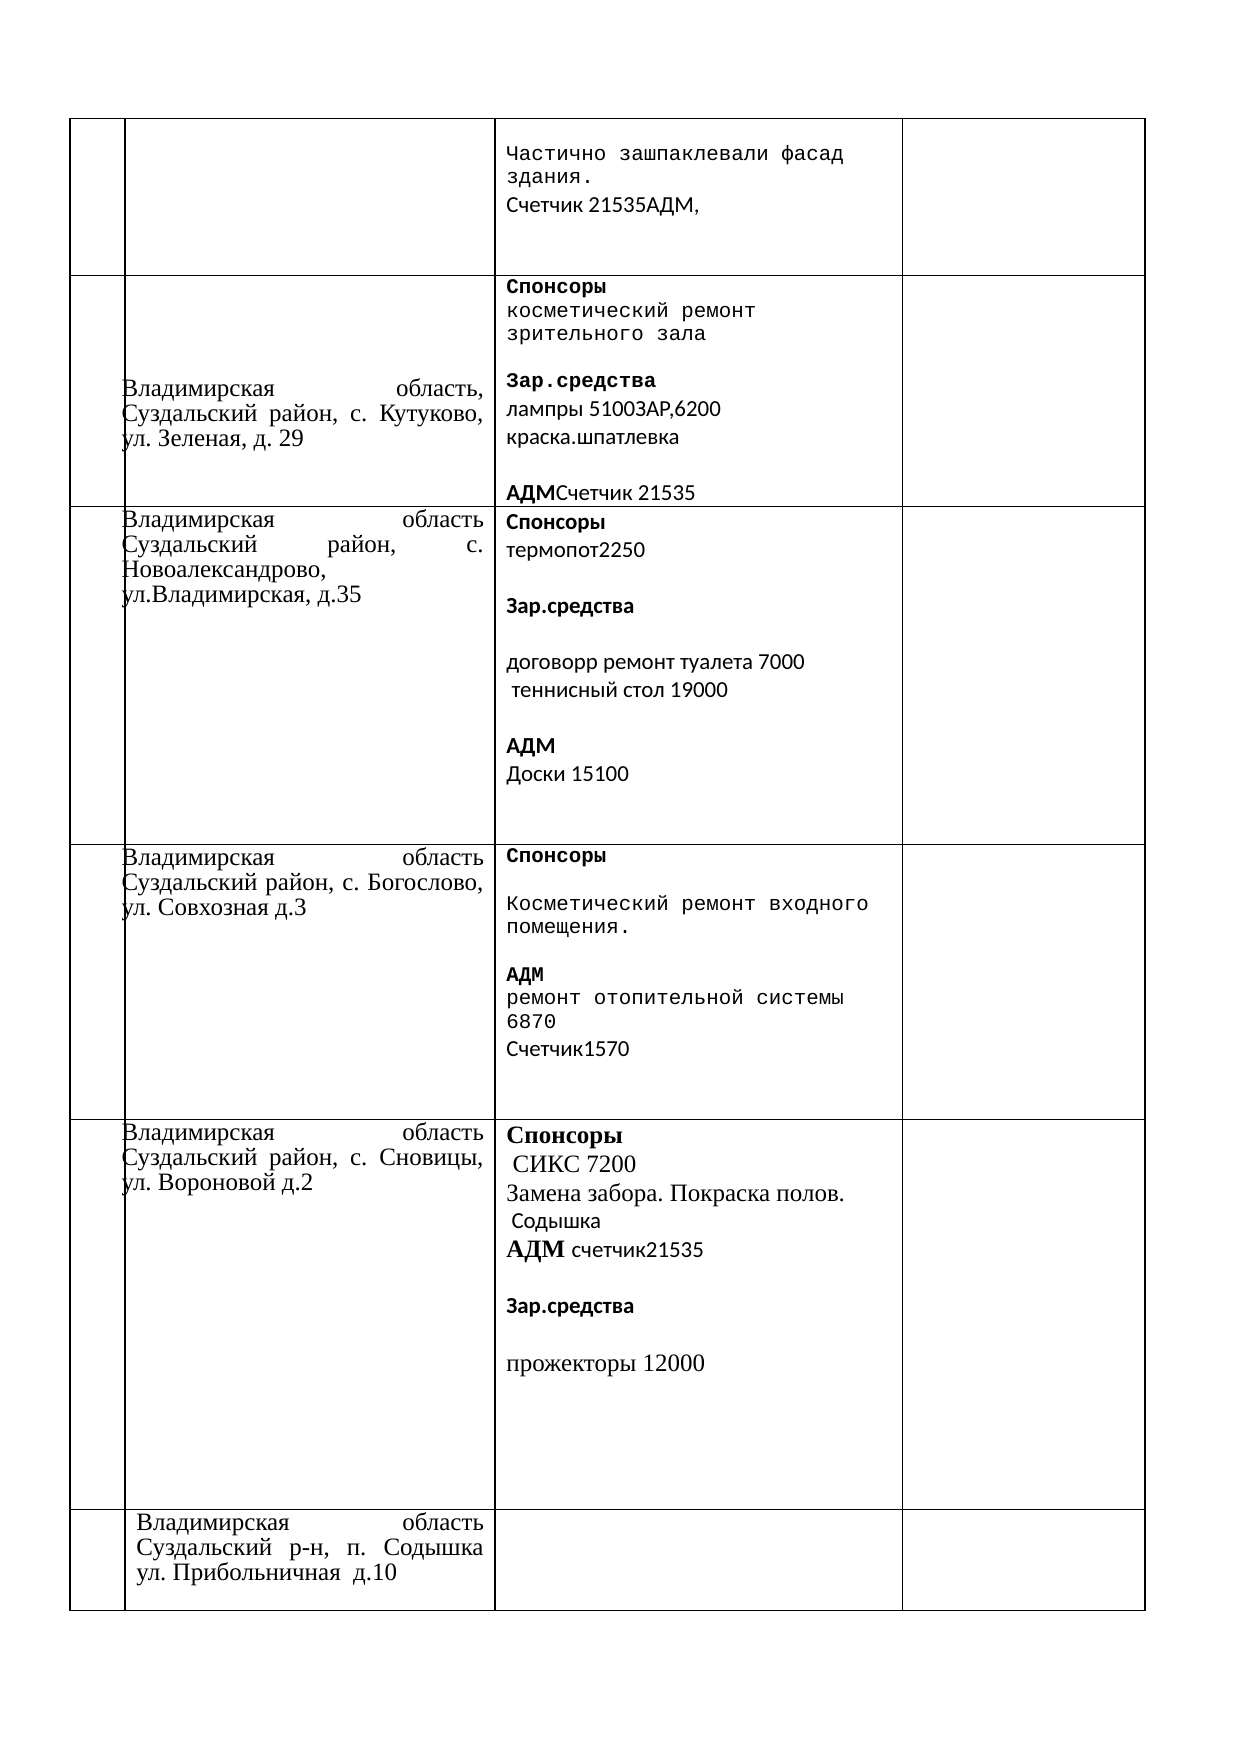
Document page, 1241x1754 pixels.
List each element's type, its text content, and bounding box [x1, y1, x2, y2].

table_cell Спонсоры косметический ремонт зрительного зала Зар.средства лампры 5100ЗАР,6200 краска.шпатлевка АДМСчетчик 21535 [496, 276, 902, 506]
table_cell [71, 119, 124, 275]
table_cell Спонсоры термопот2250 Зар.средства договорр ремонт туалета 7000 теннисный стол 19000 АДМ Доски 15100 [496, 507, 902, 844]
table_cell [903, 119, 1144, 275]
table_cell Частично зашпаклевали фасад здания. Счетчик 21535АДМ, [496, 119, 902, 275]
table_cell [903, 507, 1144, 844]
table_cell Владимирская область Суздальский район, с. Новоалександрово, ул.Владимирская, д.35 [126, 507, 494, 844]
table_cell [71, 507, 124, 844]
table_cell [71, 1120, 124, 1509]
table_cell ; Владимирская область Суздальский район, с. Старый Двор, ул. Красная, д. 1; [126, 119, 494, 275]
table_cell [71, 845, 124, 1119]
table_cell Владимирская область Суздальский р-н, п. Содышка ул. Прибольничная д.10 [126, 1510, 494, 1610]
table_cell [903, 1120, 1144, 1509]
table_cell Спонсоры СИКС 7200 Замена забора. Покраска полов. Содышка АДМ счетчик21535 Зар.средства прожекторы 12000 [496, 1120, 902, 1509]
table_cell Владимирская область, Суздальский район, с. Кутуково, ул. Зеленая, д. 29 [126, 276, 494, 506]
table_cell [496, 1510, 902, 1610]
table_cell Владимирская область Суздальский район, с. Богослово, ул. Совхозная д.3 [126, 845, 494, 1119]
table_cell [71, 1510, 124, 1610]
table_cell [903, 845, 1144, 1119]
table_cell [903, 276, 1144, 506]
table_cell [71, 276, 124, 506]
table_cell Владимирская область Суздальский район, с. Сновицы, ул. Вороновой д.2 [126, 1120, 494, 1509]
table_cell Спонсоры Косметический ремонт входного помещения. АДМ ремонт отопительной системы 6870 Счетчик1570 [496, 845, 902, 1119]
table_cell [903, 1510, 1144, 1610]
